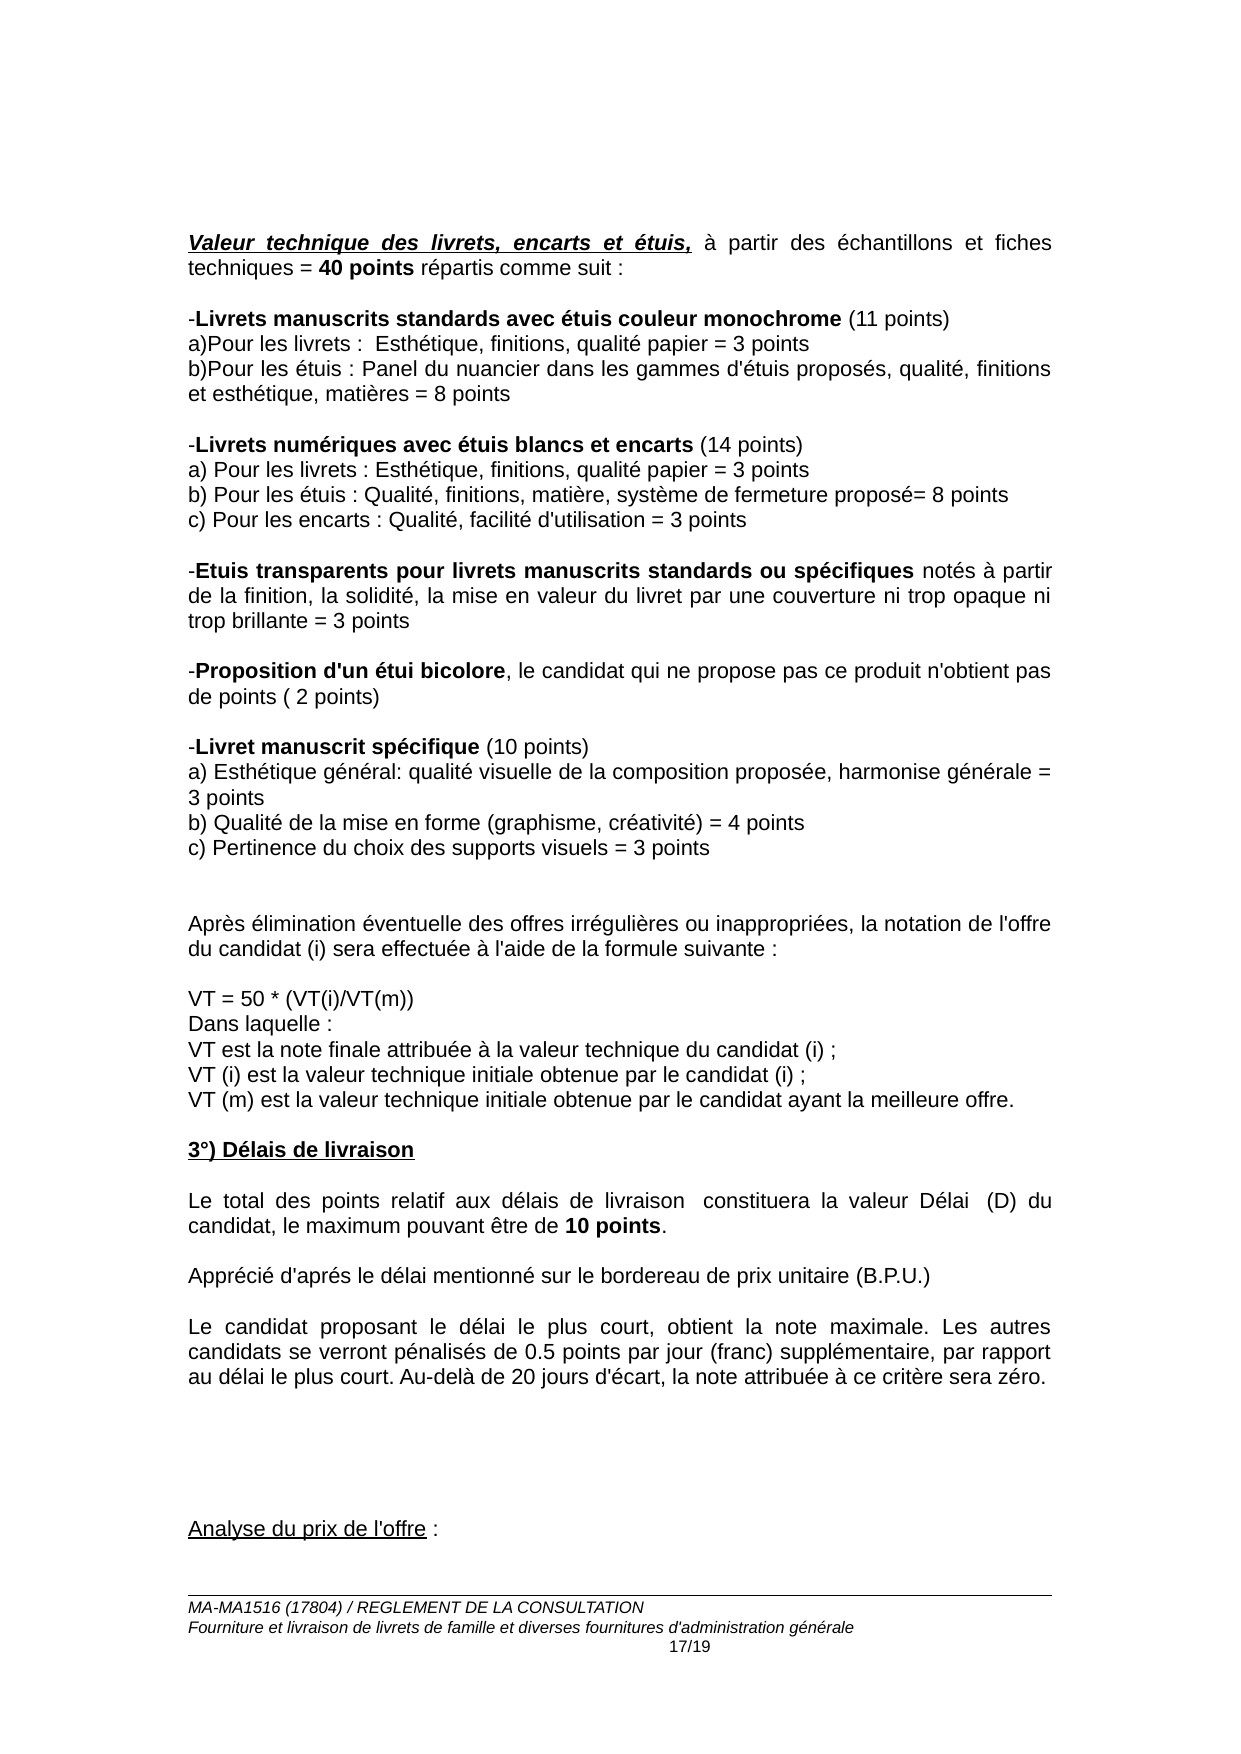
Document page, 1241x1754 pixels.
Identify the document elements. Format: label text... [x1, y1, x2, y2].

text VT (m) est la valeur technique initiale obtenue par le candidat ayant la meilleure offre. [188, 1087, 1052, 1112]
text Valeur technique des livrets, encarts et étuis, à partir des échantillons et fiches techniques = 40 points répartis comme suit : [188, 230, 1052, 280]
text c) Pertinence du choix des supports visuels = 3 points [188, 835, 1052, 860]
text -Etuis transparents pour livrets manuscrits standards ou spécifiques notés à partir de la finition, la solidité, la mise en valeur du livret par une couverture ni trop opaque ni trop brillante = 3 points [188, 557, 1052, 633]
text b) Pour les étuis : Qualité, finitions, matière, système de fermeture proposé= 8 points [188, 482, 1052, 507]
text b) Qualité de la mise en forme (graphisme, créativité) = 4 points [188, 809, 1052, 835]
text a) Pour les livrets : Esthétique, finitions, qualité papier = 3 points [188, 457, 1052, 482]
text VT = 50 * (VT(i)/VT(m)) [188, 986, 1052, 1011]
text VT est la note finale attribuée à la valeur technique du candidat (i) ; [188, 1036, 1052, 1062]
text a) Esthétique général: qualité visuelle de la composition proposée, harmonise générale = 3 points [188, 759, 1052, 809]
text Dans laquelle : [188, 1011, 1052, 1036]
text Le total des points relatif aux délais de livraison constituera la valeur Délai (D) du candidat, le maximum pouvant être de 10 points. [188, 1188, 1052, 1238]
text -Proposition d'un étui bicolore, le candidat qui ne propose pas ce produit n'obtient pas de points ( 2 points) [188, 658, 1052, 709]
text b)Pour les étuis : Panel du nuancier dans les gammes d'étuis proposés, qualité, finitions et esthétique, matières = 8 points [188, 356, 1052, 406]
text -Livrets numériques avec étuis blancs et encarts (14 points) [188, 431, 1052, 457]
text 3°) Délais de livraison [188, 1137, 1052, 1162]
text Après élimination éventuelle des offres irrégulières ou inappropriées, la notation de l'offre du candidat (i) sera effectuée à l'aide de la formule suivante : [188, 910, 1052, 961]
text VT (i) est la valeur technique initiale obtenue par le candidat (i) ; [188, 1062, 1052, 1087]
text -Livret manuscrit spécifique (10 points) [188, 734, 1052, 759]
text c) Pour les encarts : Qualité, facilité d'utilisation = 3 points [188, 507, 1052, 532]
text Analyse du prix de l'offre : [188, 1515, 1052, 1541]
text a)Pour les livrets : Esthétique, finitions, qualité papier = 3 points [188, 331, 1052, 356]
text -Livrets manuscrits standards avec étuis couleur monochrome (11 points) [188, 305, 1052, 331]
text Apprécié d'aprés le délai mentionné sur le bordereau de prix unitaire (B.P.U.) [188, 1263, 1052, 1288]
text Le candidat proposant le délai le plus court, obtient la note maximale. Les autres candidats se verront pénalisés de 0.5 points par jour (franc) supplémentaire, par rapport au délai le plus court. Au-delà de 20 jours d'écart, la note attribuée à ce critère sera zéro. [188, 1314, 1052, 1389]
